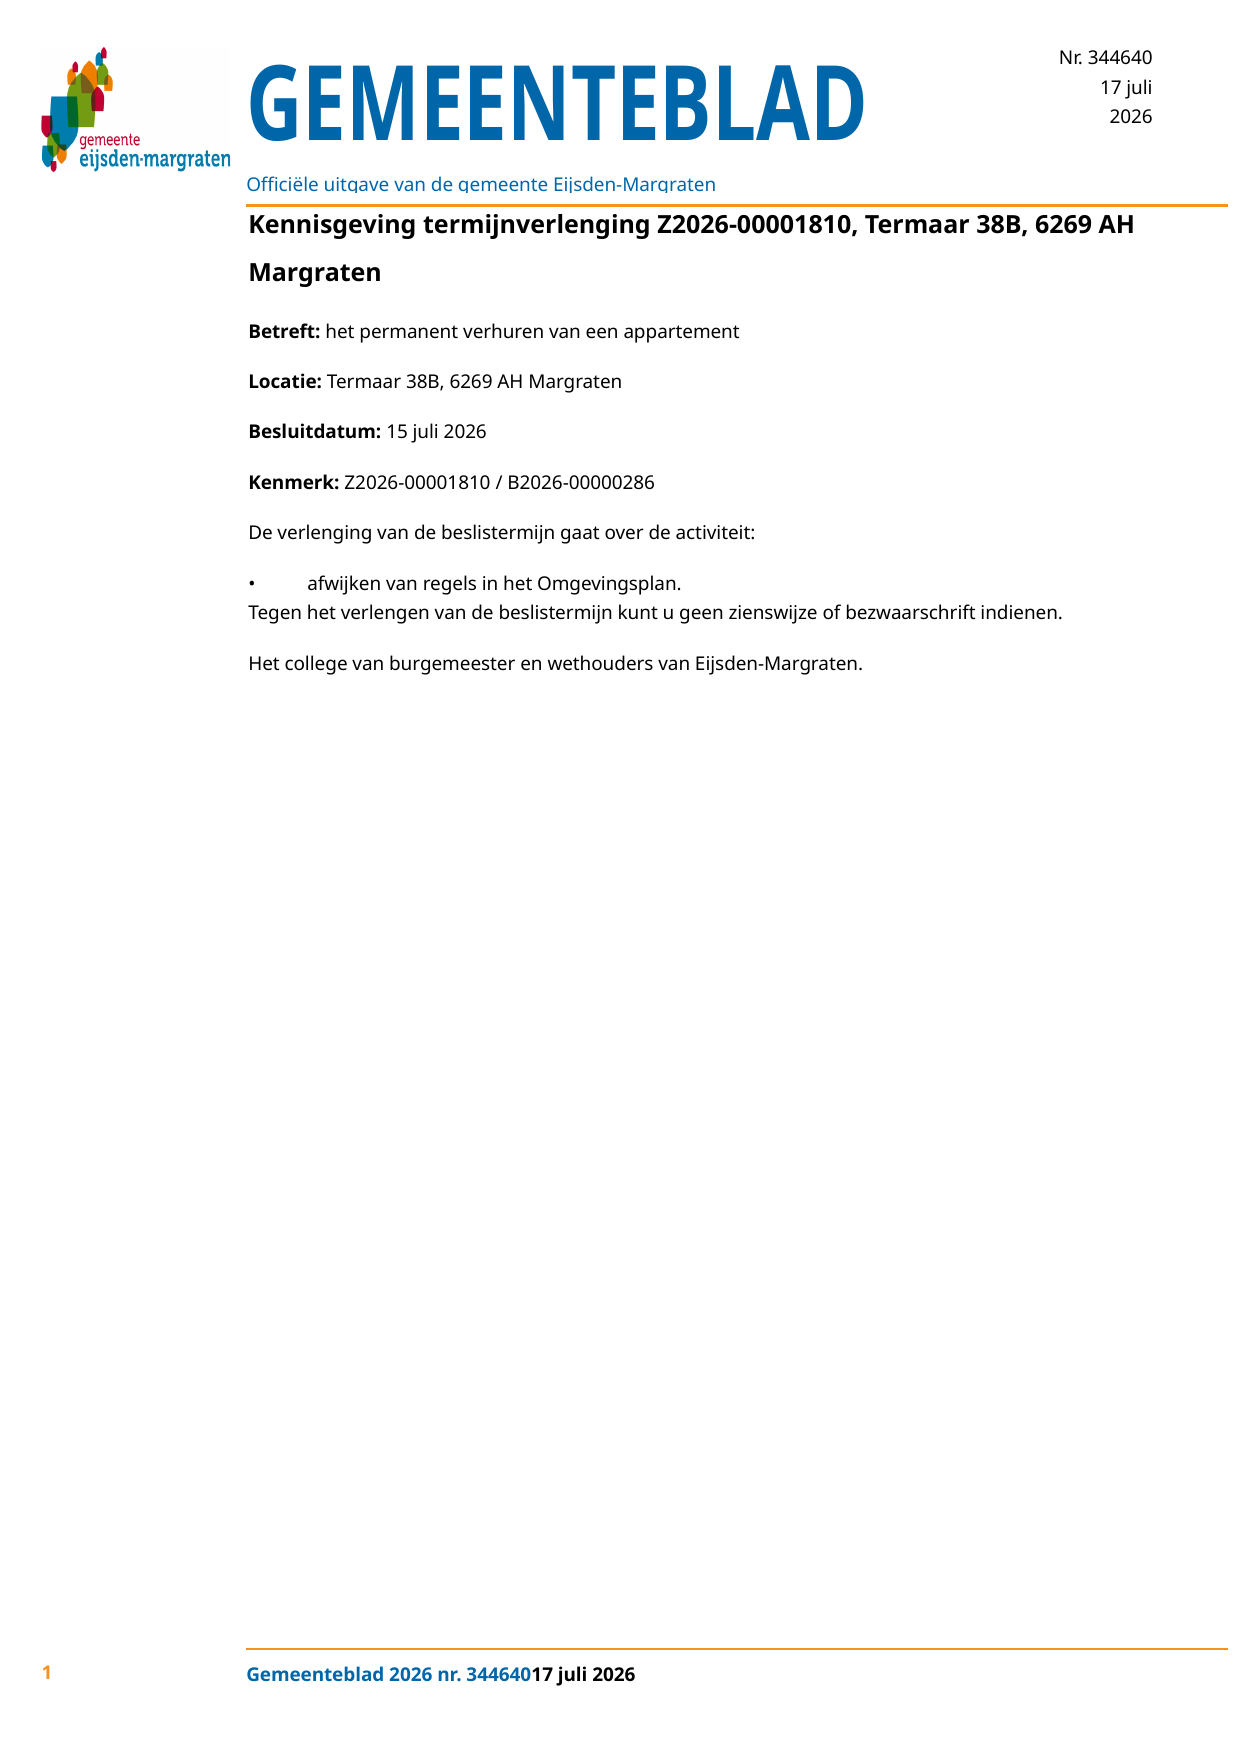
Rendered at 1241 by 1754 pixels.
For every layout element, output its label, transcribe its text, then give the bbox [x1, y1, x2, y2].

text Tegen het verlengen van de beslistermijn kunt u geen zienswijze of bezwaarschrift indienen. [248, 599, 1152, 625]
text Besluitdatum: 15 juli 2026 [248, 419, 1152, 444]
text Kennisgeving termijnverlenging Z2026-00001810, Termaar 38B, 6269 AH Margraten [248, 207, 1152, 288]
picture [41, 47, 231, 172]
text Betreft: het permanent verhuren van een appartement [248, 318, 1152, 344]
list afwijken van regels in het Omgevingsplan. [248, 570, 1152, 596]
text Locatie: Termaar 38B, 6269 AH Margraten [248, 368, 1152, 394]
text De verlenging van de beslistermijn gaat over de activiteit: [248, 519, 1152, 545]
text Het college van burgemeester en wethouders van Eijsden-Margraten. [248, 650, 1152, 676]
text Kenmerk: Z2026-00001810 / B2026-00000286 [248, 469, 1152, 495]
